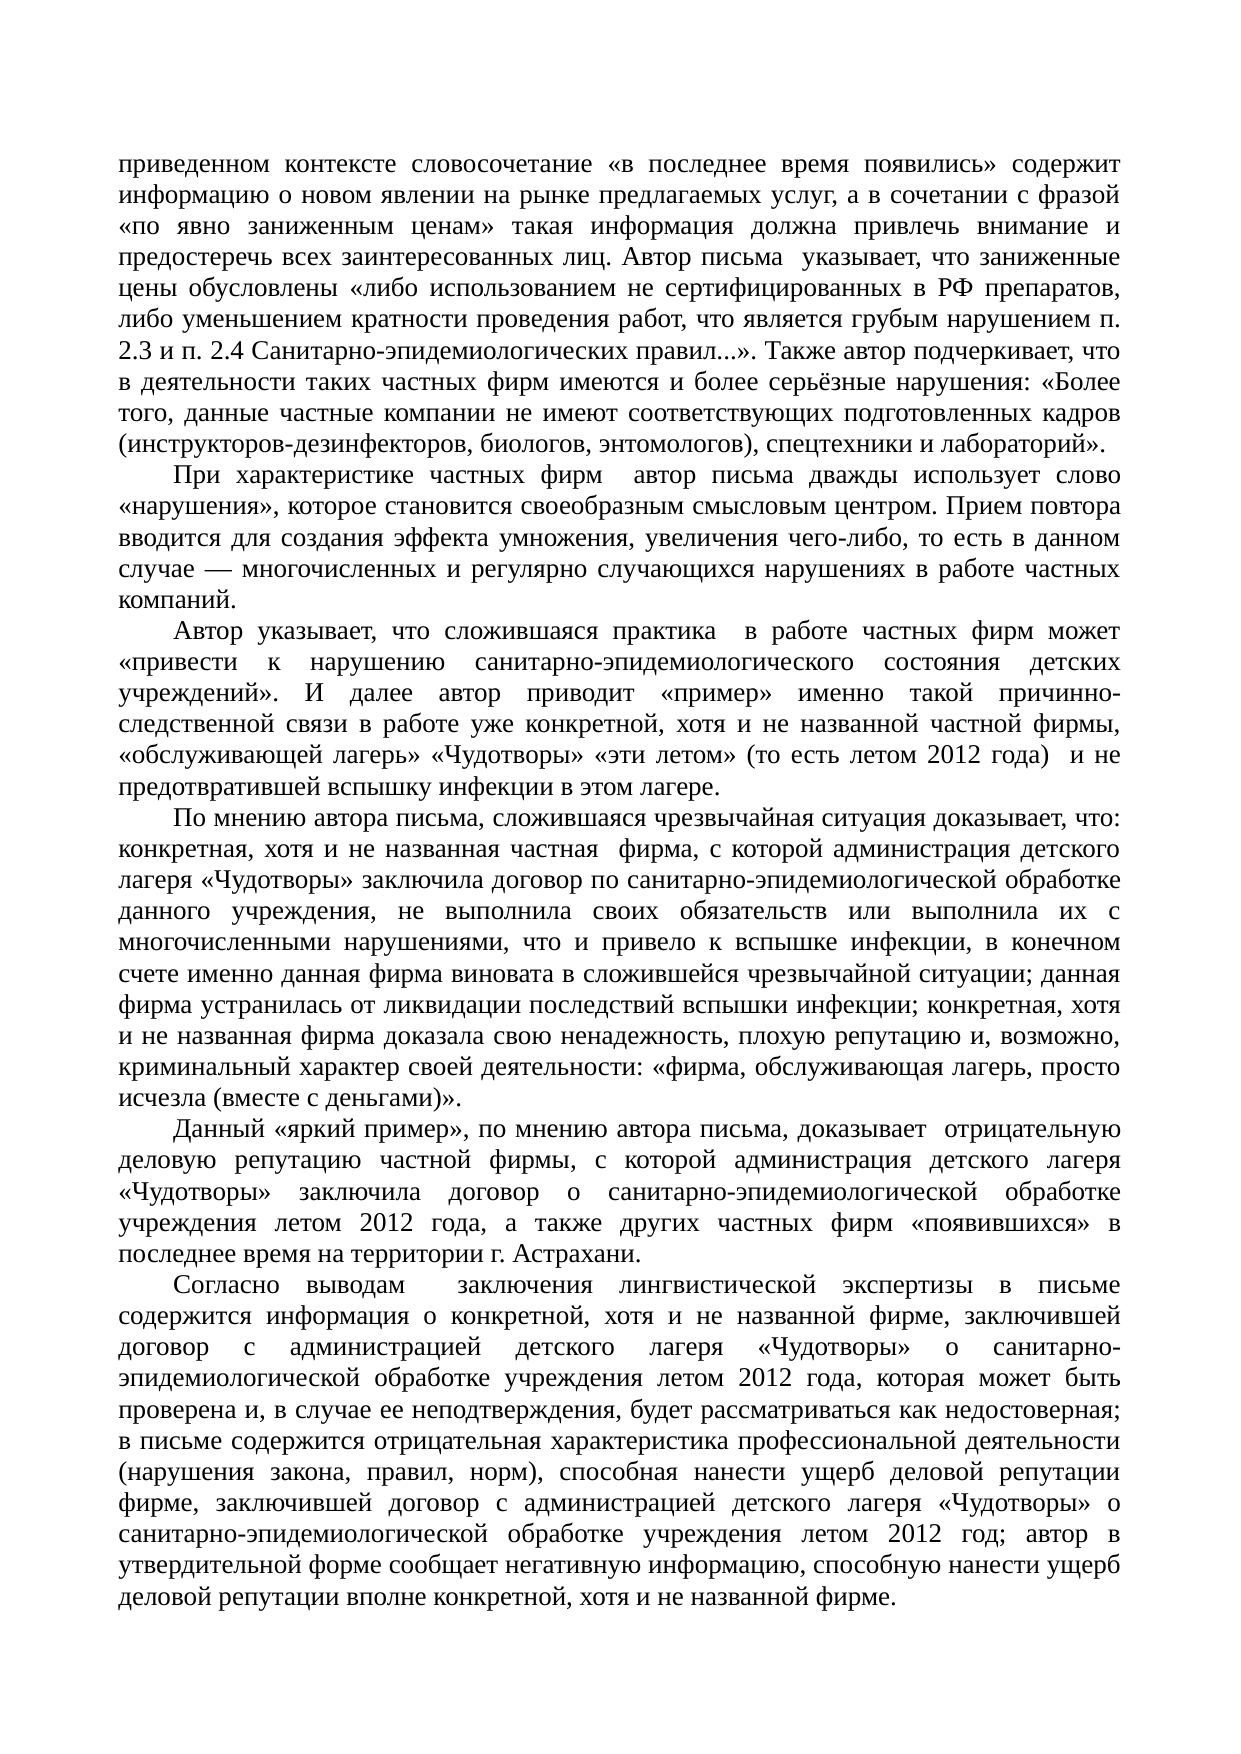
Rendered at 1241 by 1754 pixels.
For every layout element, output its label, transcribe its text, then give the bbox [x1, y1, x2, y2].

text Согласно выводам заключения лингвистической экспертизы в письме содержится информация о конкретной, хотя и не названной фирме, заключившей договор с администрацией детского лагеря «Чудотворы» о санитарно-эпидемиологической обработке учреждения летом 2012 года, которая может быть проверена и, в случае ее неподтверждения, будет рассматриваться как недостоверная; в письме содержится отрицательная характеристика профессиональной деятельности (нарушения закона, правил, норм), способная нанести ущерб деловой репутации фирме, заключившей договор с администрацией детского лагеря «Чудотворы» о санитарно-эпидемиологической обработке учреждения летом 2012 год; автор в утвердительной форме сообщает негативную информацию, способную нанести ущерб деловой репутации вполне конкретной, хотя и не названной фирме. [118, 1268, 1122, 1611]
text Автор указывает, что сложившаяся практика в работе частных фирм может «привести к нарушению санитарно-эпидемиологического состояния детских учреждений». И далее автор приводит «пример» именно такой причинно-следственной связи в работе уже конкретной, хотя и не названной частной фирмы, «обслуживающей лагерь» «Чудотворы» «эти летом» (то есть летом 2012 года) и не предотвратившей вспышку инфекции в этом лагере. [118, 614, 1122, 801]
text Данный «яркий пример», по мнению автора письма, доказывает отрицательную деловую репутацию частной фирмы, с которой администрация детского лагеря «Чудотворы» заключила договор о санитарно-эпидемиологической обработке учреждения летом 2012 года, а также других частных фирм «появившихся» в последнее время на территории г. Астрахани. [118, 1112, 1122, 1268]
text По мнению автора письма, сложившаяся чрезвычайная ситуация доказывает, что: конкретная, хотя и не названная частная фирма, с которой администрация детского лагеря «Чудотворы» заключила договор по санитарно-эпидемиологической обработке данного учреждения, не выполнила своих обязательств или выполнила их с многочисленными нарушениями, что и привело к вспышке инфекции, в конечном счете именно данная фирма виновата в сложившейся чрезвычайной ситуации; данная фирма устранилась от ликвидации последствий вспышки инфекции; конкретная, хотя и не названная фирма доказала свою ненадежность, плохую репутацию и, возможно, криминальный характер своей деятельности: «фирма, обслуживающая лагерь, просто исчезла (вместе с деньгами)». [118, 801, 1122, 1112]
text приведенном контексте словосочетание «в последнее время появились» содержит информацию о новом явлении на рынке предлагаемых услуг, а в сочетании с фразой «по явно заниженным ценам» такая информация должна привлечь внимание и предостеречь всех заинтересованных лиц. Автор письма указывает, что заниженные цены обусловлены «либо использованием не сертифицированных в РФ препаратов, либо уменьшением кратности проведения работ, что является грубым нарушением п. 2.3 и п. 2.4 Санитарно-эпидемиологических правил...». Также автор подчеркивает, что в деятельности таких частных фирм имеются и более серьёзные нарушения: «Более того, данные частные компании не имеют соответствующих подготовленных кадров (инструкторов-дезинфекторов, биологов, энтомологов), спецтехники и лабораторий». [118, 147, 1122, 458]
text При характеристике частных фирм автор письма дважды использует слово «нарушения», которое становится своеобразным смысловым центром. Прием повтора вводится для создания эффекта умножения, увеличения чего-либо, то есть в данном случае — многочисленных и регулярно случающихся нарушениях в работе частных компаний. [118, 458, 1122, 614]
